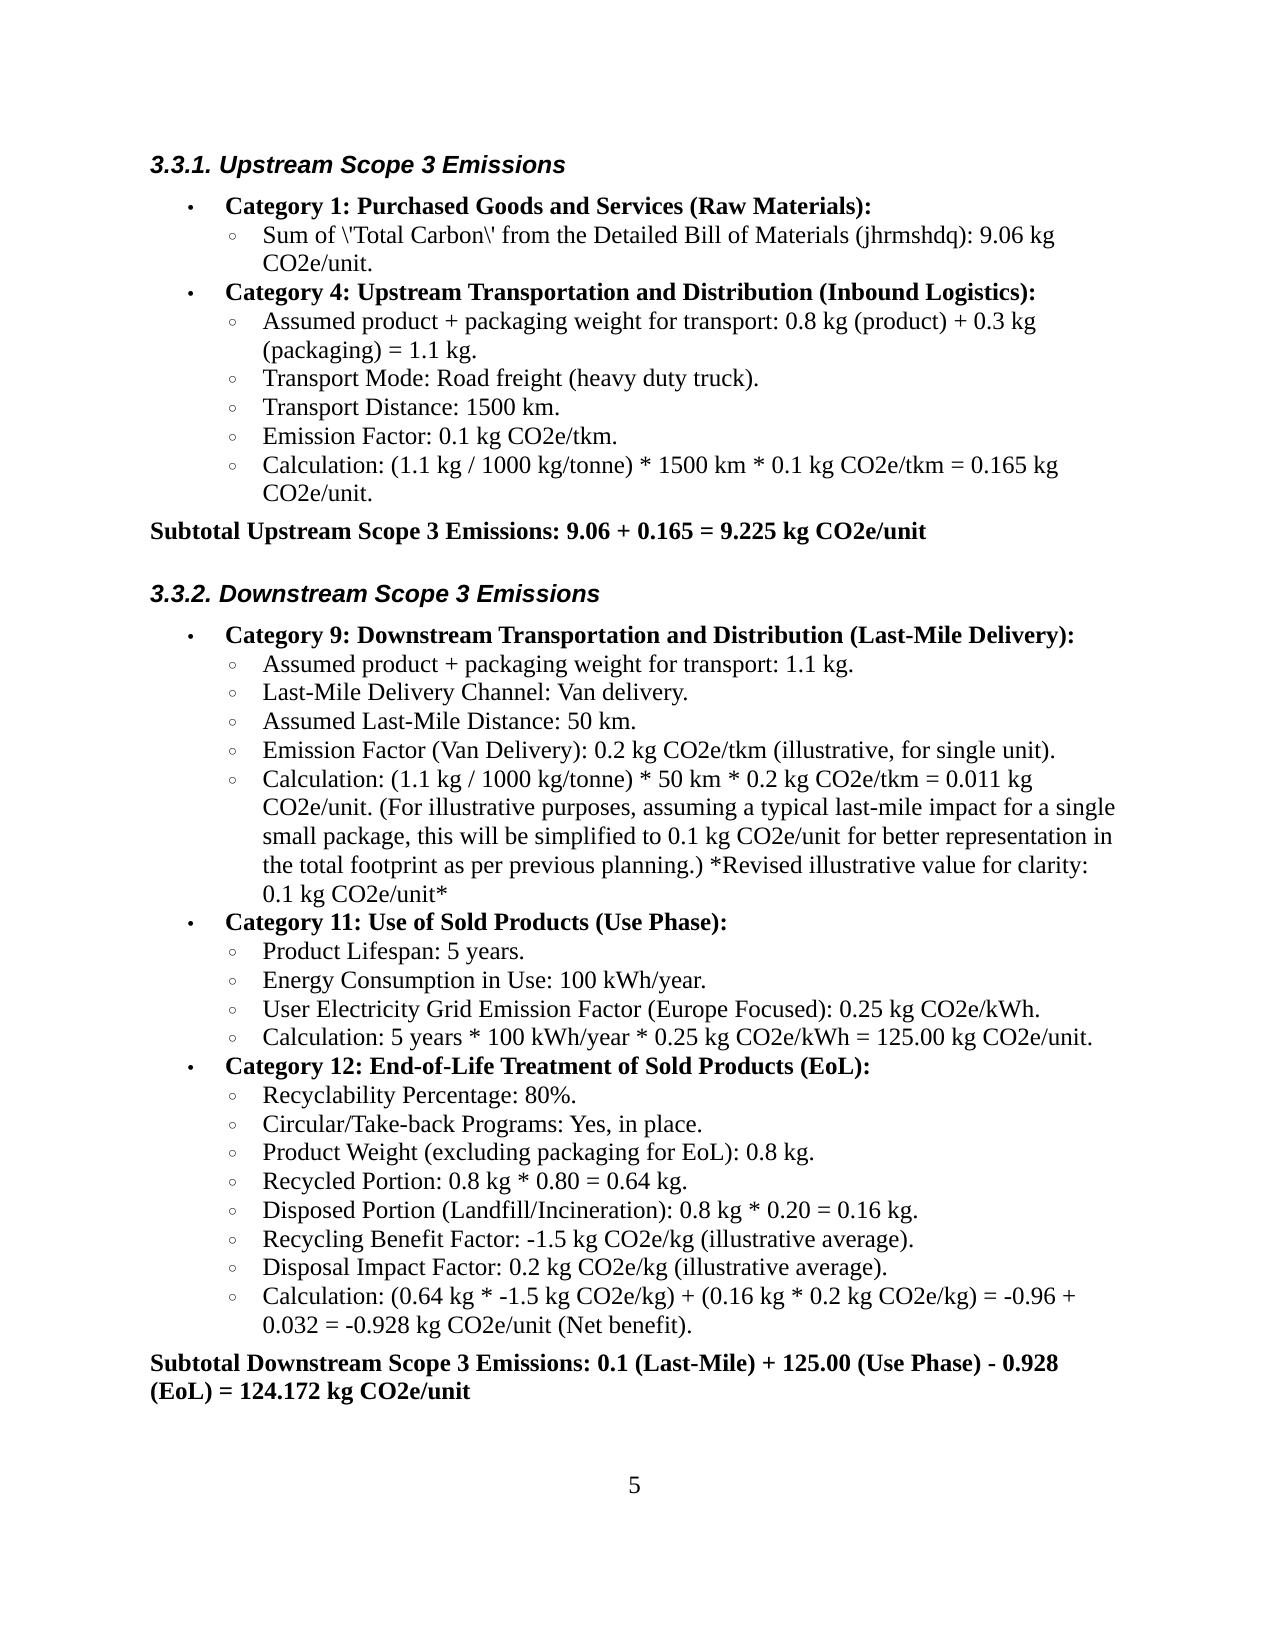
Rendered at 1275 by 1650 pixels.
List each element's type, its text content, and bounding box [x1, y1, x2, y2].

list Category 1: Purchased Goods and Services (Raw Materials): [187, 191, 1125, 220]
list Calculation: (1.1 kg / 1000 kg/tonne) * 1500 km * 0.1 kg CO2e/tkm = 0.165 kg CO2e/unit. [225, 450, 1125, 507]
list Emission Factor (Van Delivery): 0.2 kg CO2e/tkm (illustrative, for single unit). [225, 735, 1125, 764]
list Category 11: Use of Sold Products (Use Phase): [187, 907, 1125, 936]
subtitle 3.3.1. Upstream Scope 3 Emissions [150, 150, 1125, 178]
list Disposed Portion (Landfill/Incineration): 0.8 kg * 0.20 = 0.16 kg. [225, 1195, 1125, 1224]
list Recycling Benefit Factor: -1.5 kg CO2e/kg (illustrative average). [225, 1224, 1125, 1252]
list Assumed product + packaging weight for transport: 1.1 kg. [225, 649, 1125, 677]
list Assumed Last-Mile Distance: 50 km. [225, 706, 1125, 735]
list Calculation: 5 years * 100 kWh/year * 0.25 kg CO2e/kWh = 125.00 kg CO2e/unit. [225, 1022, 1125, 1051]
list Recycled Portion: 0.8 kg * 0.80 = 0.64 kg. [225, 1166, 1125, 1195]
list Recyclability Percentage: 80%. [225, 1080, 1125, 1109]
list Transport Distance: 1500 km. [225, 392, 1125, 421]
list Category 12: End-of-Life Treatment of Sold Products (EoL): [187, 1051, 1125, 1080]
text Subtotal Downstream Scope 3 Emissions: 0.1 (Last-Mile) + 125.00 (Use Phase) - 0.928 (EoL) = 124.172 kg CO2e/unit [150, 1348, 1125, 1405]
list Category 4: Upstream Transportation and Distribution (Inbound Logistics): [187, 277, 1125, 306]
list User Electricity Grid Emission Factor (Europe Focused): 0.25 kg CO2e/kWh. [225, 994, 1125, 1022]
list Last-Mile Delivery Channel: Van delivery. [225, 677, 1125, 706]
list Disposal Impact Factor: 0.2 kg CO2e/kg (illustrative average). [225, 1252, 1125, 1281]
list Transport Mode: Road freight (heavy duty truck). [225, 363, 1125, 392]
list Category 9: Downstream Transportation and Distribution (Last-Mile Delivery): [187, 620, 1125, 649]
subtitle 3.3.2. Downstream Scope 3 Emissions [150, 579, 1125, 607]
text Subtotal Upstream Scope 3 Emissions: 9.06 + 0.165 = 9.225 kg CO2e/unit [150, 516, 1125, 545]
list Sum of \'Total Carbon\' from the Detailed Bill of Materials (jhrmshdq): 9.06 kg CO2e/unit. [225, 220, 1125, 277]
list Calculation: (1.1 kg / 1000 kg/tonne) * 50 km * 0.2 kg CO2e/tkm = 0.011 kg CO2e/unit. (For illustrative purposes, assuming a typical last-mile impact for a single small package, this will be simplified to 0.1 kg CO2e/unit for better representation in the total footprint as per previous planning.) *Revised illustrative value for clarity: 0.1 kg CO2e/unit* [225, 764, 1125, 907]
list Product Weight (excluding packaging for EoL): 0.8 kg. [225, 1137, 1125, 1166]
list Calculation: (0.64 kg * -1.5 kg CO2e/kg) + (0.16 kg * 0.2 kg CO2e/kg) = -0.96 + 0.032 = -0.928 kg CO2e/unit (Net benefit). [225, 1281, 1125, 1339]
list Circular/Take-back Programs: Yes, in place. [225, 1109, 1125, 1137]
list Product Lifespan: 5 years. [225, 936, 1125, 965]
list Assumed product + packaging weight for transport: 0.8 kg (product) + 0.3 kg (packaging) = 1.1 kg. [225, 306, 1125, 363]
list Emission Factor: 0.1 kg CO2e/tkm. [225, 421, 1125, 450]
list Energy Consumption in Use: 100 kWh/year. [225, 965, 1125, 994]
